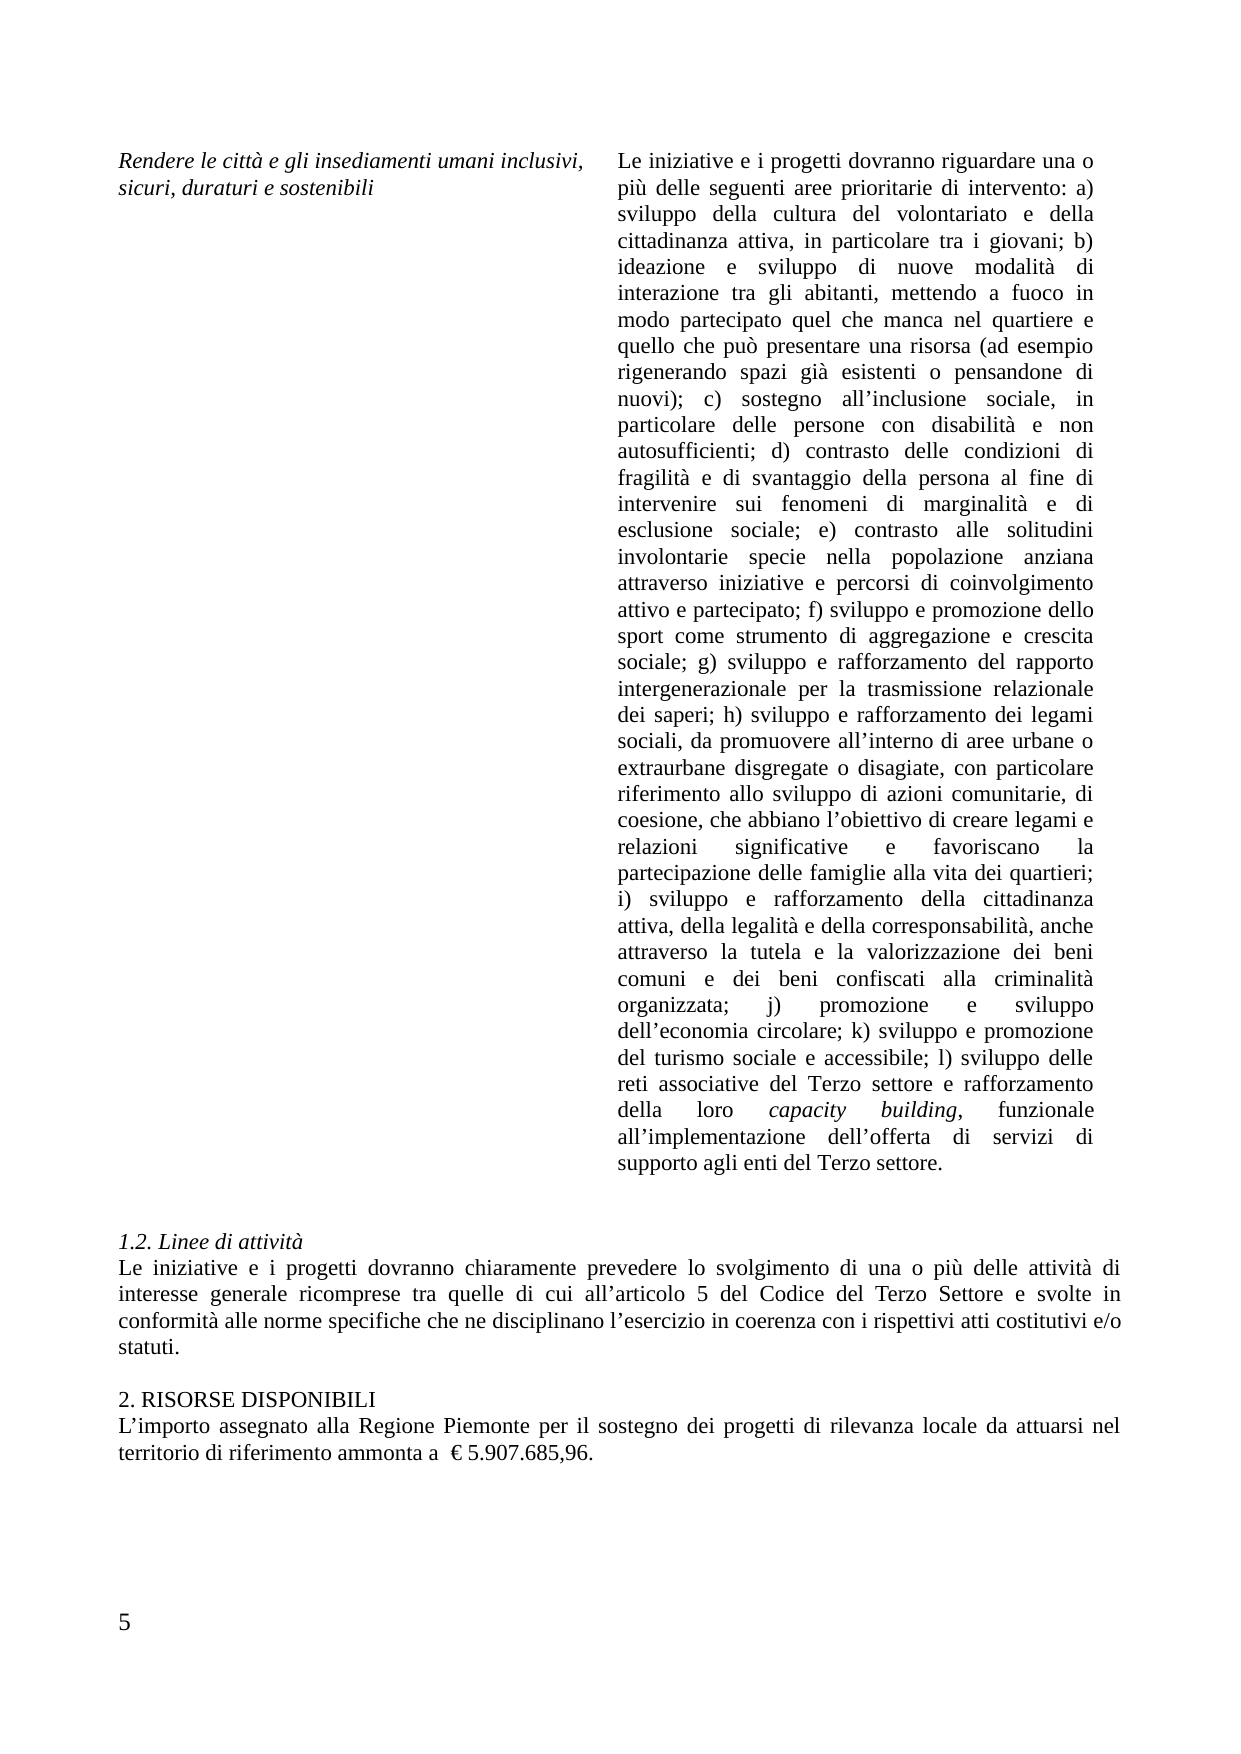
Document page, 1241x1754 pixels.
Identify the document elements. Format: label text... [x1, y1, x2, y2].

text 1.2. Linee di attività [118, 1228, 1123, 1254]
table_header Le iniziative e i progetti dovranno riguardare una o più delle seguenti aree prioritarie di intervento: a) sviluppo della cultura del volontariato e della cittadinanza attiva, in particolare tra i giovani; b) ideazione e sviluppo di nuove modalità di interazione tra gli abitanti, mettendo a fuoco in modo partecipato quel che manca nel quartiere e quello che può presentare una risorsa (ad esempio rigenerando spazi già esistenti o pensandone di nuovi); c) sostegno all’inclusione sociale, in particolare delle persone con disabilità e non autosufficienti; d) contrasto delle condizioni di fragilità e di svantaggio della persona al fine di intervenire sui fenomeni di marginalità e di esclusione sociale; e) contrasto alle solitudini involontarie specie nella popolazione anziana attraverso iniziative e percorsi di coinvolgimento attivo e partecipato; f) sviluppo e promozione dello sport come strumento di aggregazione e crescita sociale; g) sviluppo e rafforzamento del rapporto intergenerazionale per la trasmissione relazionale dei saperi; h) sviluppo e rafforzamento dei legami sociali, da promuovere all’interno di aree urbane o extraurbane disgregate o disagiate, con particolare riferimento allo sviluppo di azioni comunitarie, di coesione, che abbiano l’obiettivo di creare legami e relazioni significative e favoriscano la partecipazione delle famiglie alla vita dei quartieri; i) sviluppo e rafforzamento della cittadinanza attiva, della legalità e della corresponsabilità, anche attraverso la tutela e la valorizzazione dei beni comuni e dei beni confiscati alla criminalità organizzata; j) promozione e sviluppo dell’economia circolare; k) sviluppo e promozione del turismo sociale e accessibile; l) sviluppo delle reti associative del Terzo settore e rafforzamento della loro capacity building, funzionale all’implementazione dell’offerta di servizi di supporto agli enti del Terzo settore. [606, 148, 1106, 1175]
text Le iniziative e i progetti dovranno chiaramente prevedere lo svolgimento di una o più delle attività di interesse generale ricomprese tra quelle di cui all’articolo 5 del Codice del Terzo Settore e svolte in conformità alle norme specifiche che ne disciplinano l’esercizio in coerenza con i rispettivi atti costitutivi e/o statuti. [118, 1254, 1123, 1359]
text L’importo assegnato alla Regione Piemonte per il sostegno dei progetti di rilevanza locale da attuarsi nel territorio di riferimento ammonta a € 5.907.685,96. [118, 1412, 1123, 1465]
table_header Rendere le città e gli insediamenti umani inclusivi, sicuri, duraturi e sostenibili [107, 148, 606, 1175]
subtitle 2. RISORSE DISPONIBILI [118, 1386, 1123, 1412]
